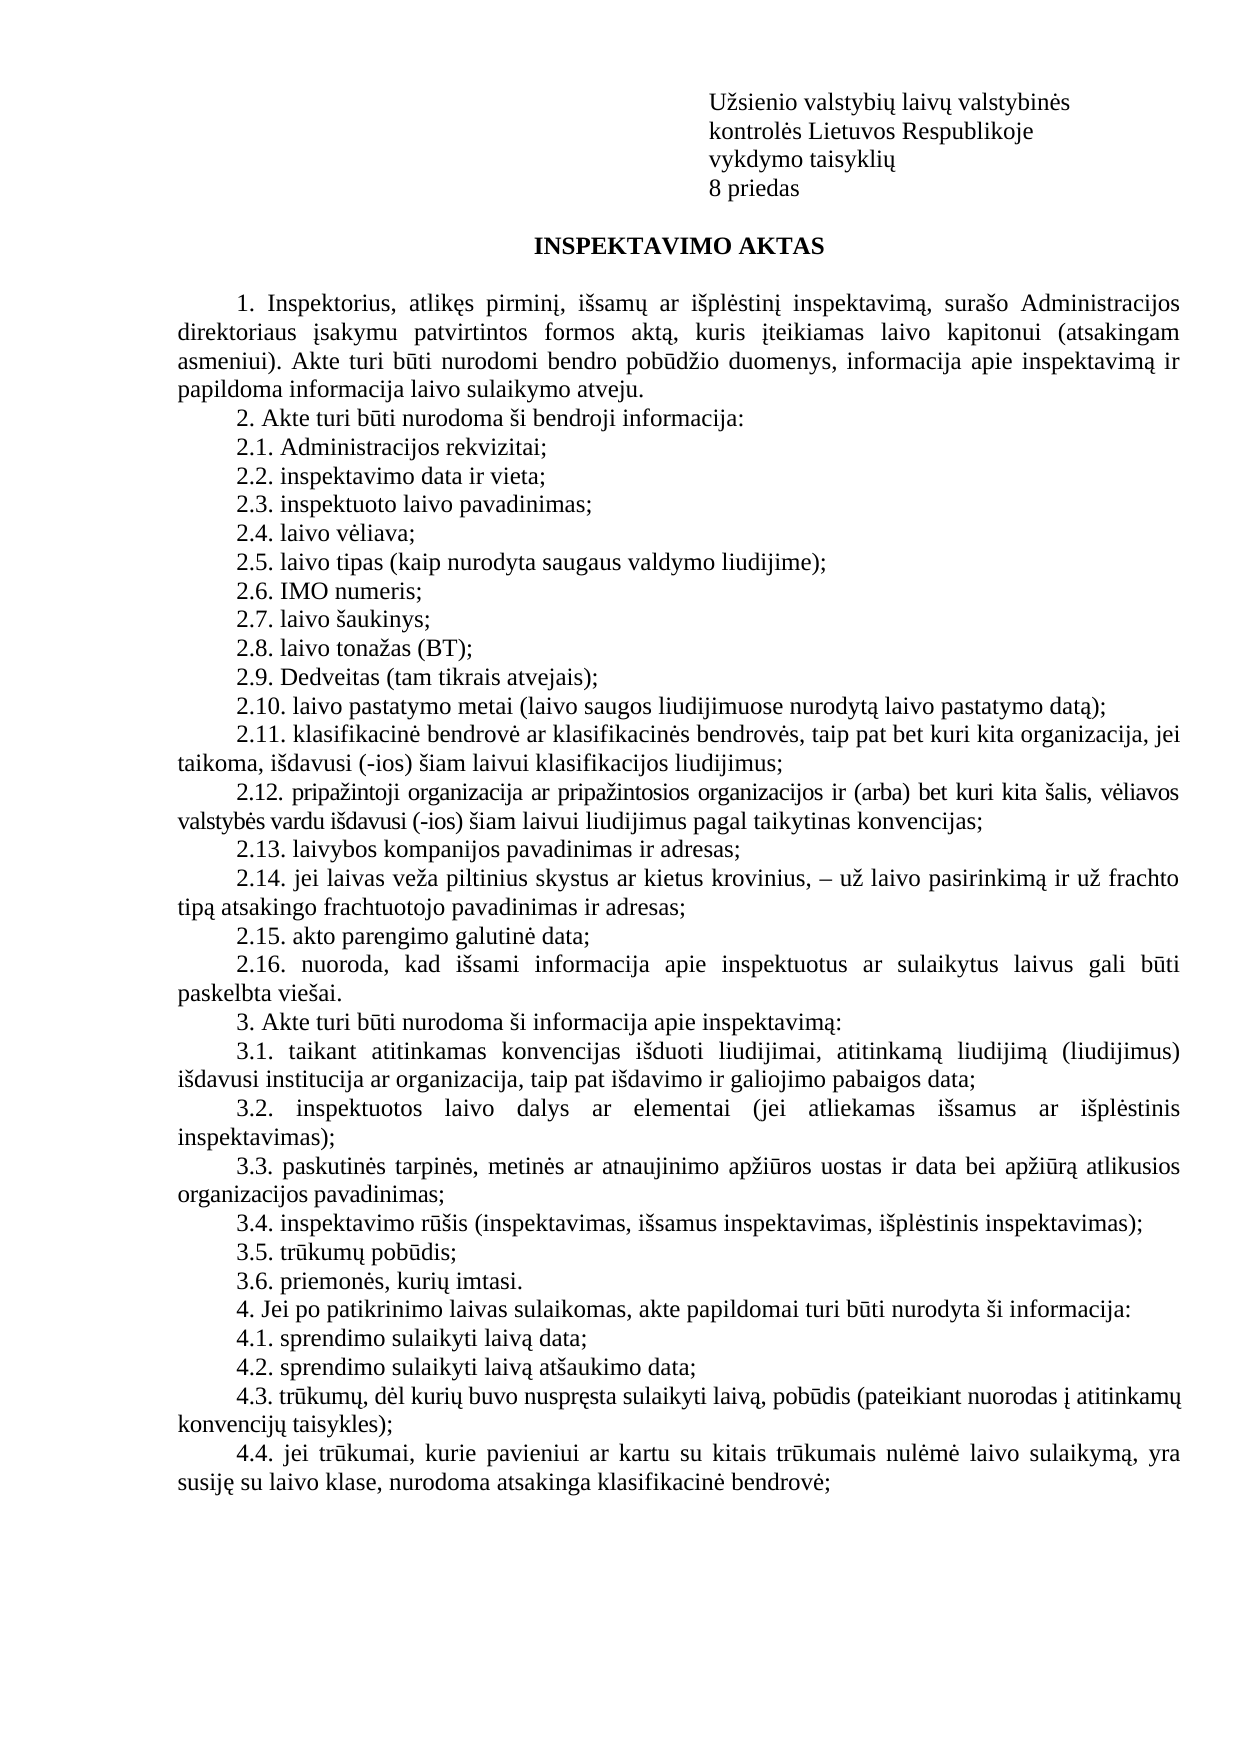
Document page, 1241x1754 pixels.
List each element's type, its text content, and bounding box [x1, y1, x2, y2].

text Užsienio valstybių laivų valstybinės [709, 87, 1181, 116]
text 2.8. laivo tonažas (BT); [177, 633, 1181, 662]
text 3.2. inspektuotos laivo dalys ar elementai (jei atliekamas išsamus ar išplėstinis inspektavimas); [177, 1093, 1181, 1151]
text vykdymo taisyklių [177, 144, 1181, 173]
text kontrolės Lietuvos Respublikoje [177, 116, 1181, 144]
text 2.14. jei laivas veža piltinius skystus ar kietus krovinius, – už laivo pasirinkimą ir už frachto tipą atsakingo frachtuotojo pavadinimas ir adresas; [177, 863, 1181, 921]
text 2.4. laivo vėliava; [177, 518, 1181, 547]
text 2.9. Dedveitas (tam tikrais atvejais); [177, 662, 1181, 691]
text 4.1. sprendimo sulaikyti laivą data; [177, 1323, 1181, 1352]
text 2. Akte turi būti nurodoma ši bendroji informacija: [177, 403, 1181, 432]
text 2.12. pripažintoji organizacija ar pripažintosios organizacijos ir (arba) bet kuri kita šalis, vėliavos valstybės vardu išdavusi (-ios) šiam laivui liudijimus pagal taikytinas konvencijas; [177, 777, 1181, 834]
text 2.2. inspektavimo data ir vieta; [177, 461, 1181, 489]
text 2.6. IMO numeris; [177, 576, 1181, 604]
text 4.2. sprendimo sulaikyti laivą atšaukimo data; [177, 1352, 1181, 1381]
text 2.10. laivo pastatymo metai (laivo saugos liudijimuose nurodytą laivo pastatymo datą); [177, 691, 1181, 719]
text INSPEKTAVIMO AKTAS [177, 231, 1181, 259]
text 3.5. trūkumų pobūdis; [177, 1237, 1181, 1266]
text 2.7. laivo šaukinys; [177, 604, 1181, 633]
text 4. Jei po patikrinimo laivas sulaikomas, akte papildomai turi būti nurodyta ši informacija: [177, 1294, 1181, 1323]
text 4.3. trūkumų, dėl kurių buvo nuspręsta sulaikyti laivą, pobūdis (pateikiant nuorodas į atitinkamų konvencijų taisykles); [177, 1381, 1181, 1438]
text 2.11. klasifikacinė bendrovė ar klasifikacinės bendrovės, taip pat bet kuri kita organizacija, jei taikoma, išdavusi (-ios) šiam laivui klasifikacijos liudijimus; [177, 719, 1181, 777]
text 2.13. laivybos kompanijos pavadinimas ir adresas; [177, 834, 1181, 863]
text 2.16. nuoroda, kad išsami informacija apie inspektuotus ar sulaikytus laivus gali būti paskelbta viešai. [177, 949, 1181, 1007]
text 2.5. laivo tipas (kaip nurodyta saugaus valdymo liudijime); [177, 547, 1181, 576]
text 3.6. priemonės, kurių imtasi. [177, 1266, 1181, 1294]
text 2.1. Administracijos rekvizitai; [177, 432, 1181, 461]
text 2.3. inspektuoto laivo pavadinimas; [177, 489, 1181, 518]
text 3.1. taikant atitinkamas konvencijas išduoti liudijimai, atitinkamą liudijimą (liudijimus) išdavusi institucija ar organizacija, taip pat išdavimo ir galiojimo pabaigos data; [177, 1036, 1181, 1093]
text 3.4. inspektavimo rūšis (inspektavimas, išsamus inspektavimas, išplėstinis inspektavimas); [177, 1208, 1181, 1237]
text 4.4. jei trūkumai, kurie pavieniui ar kartu su kitais trūkumais nulėmė laivo sulaikymą, yra susiję su laivo klase, nurodoma atsakinga klasifikacinė bendrovė; [177, 1438, 1181, 1496]
text 3.3. paskutinės tarpinės, metinės ar atnaujinimo apžiūros uostas ir data bei apžiūrą atlikusios organizacijos pavadinimas; [177, 1151, 1181, 1208]
text 2.15. akto parengimo galutinė data; [177, 921, 1181, 949]
text 8 priedas [177, 173, 1181, 202]
text 1. Inspektorius, atlikęs pirminį, išsamų ar išplėstinį inspektavimą, surašo Administracijos direktoriaus įsakymu patvirtintos formos aktą, kuris įteikiamas laivo kapitonui (atsakingam asmeniui). Akte turi būti nurodomi bendro pobūdžio duomenys, informacija apie inspektavimą ir papildoma informacija laivo sulaikymo atveju. [177, 288, 1181, 403]
text 3. Akte turi būti nurodoma ši informacija apie inspektavimą: [177, 1007, 1181, 1036]
